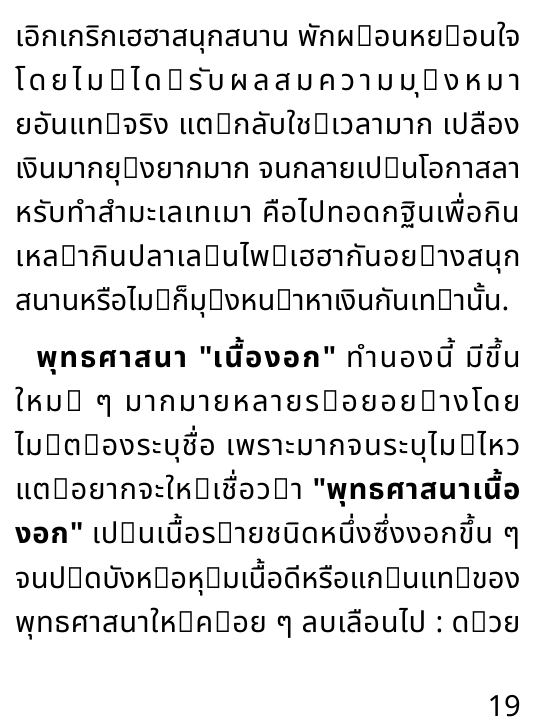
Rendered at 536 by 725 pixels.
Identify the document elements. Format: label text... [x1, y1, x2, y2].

text พุทธศาสนา "เนื้องอก" ทํานองนี้ มีขึ้นใหม ๆ มากมายหลายรอยอยางโดยไมตองระบุชื่อ เพราะมากจนระบุไมไหวแตอยากจะใหเชื่อวา "พุทธศาสนาเนื้องอก" เปนเนื้อรายชนิดหนึ่งซึ่งงอกขึ้น ๆ จนปดบังหอหุมเนื้อดีหรือแกนแทของพุทธศาสนาใหคอย ๆ ลบเลือนไป : ดวย [15, 336, 521, 645]
text เอิกเกริกเฮฮาสนุกสนาน พักผอนหยอนใจโดยไมไดรับผลสมความมุงหมายอันแทจริง แตกลับใชเวลามาก เปลืองเงินมากยุงยากมาก จนกลายเปนโอกาสลาหรับทําสํามะเลเทเมา คือไปทอดกฐินเพื่อกินเหลากินปลาเลนไพเฮฮากันอยางสนุกสนานหรือไมก็มุงหนาหาเงินกันเทานั้น. [15, 15, 521, 324]
